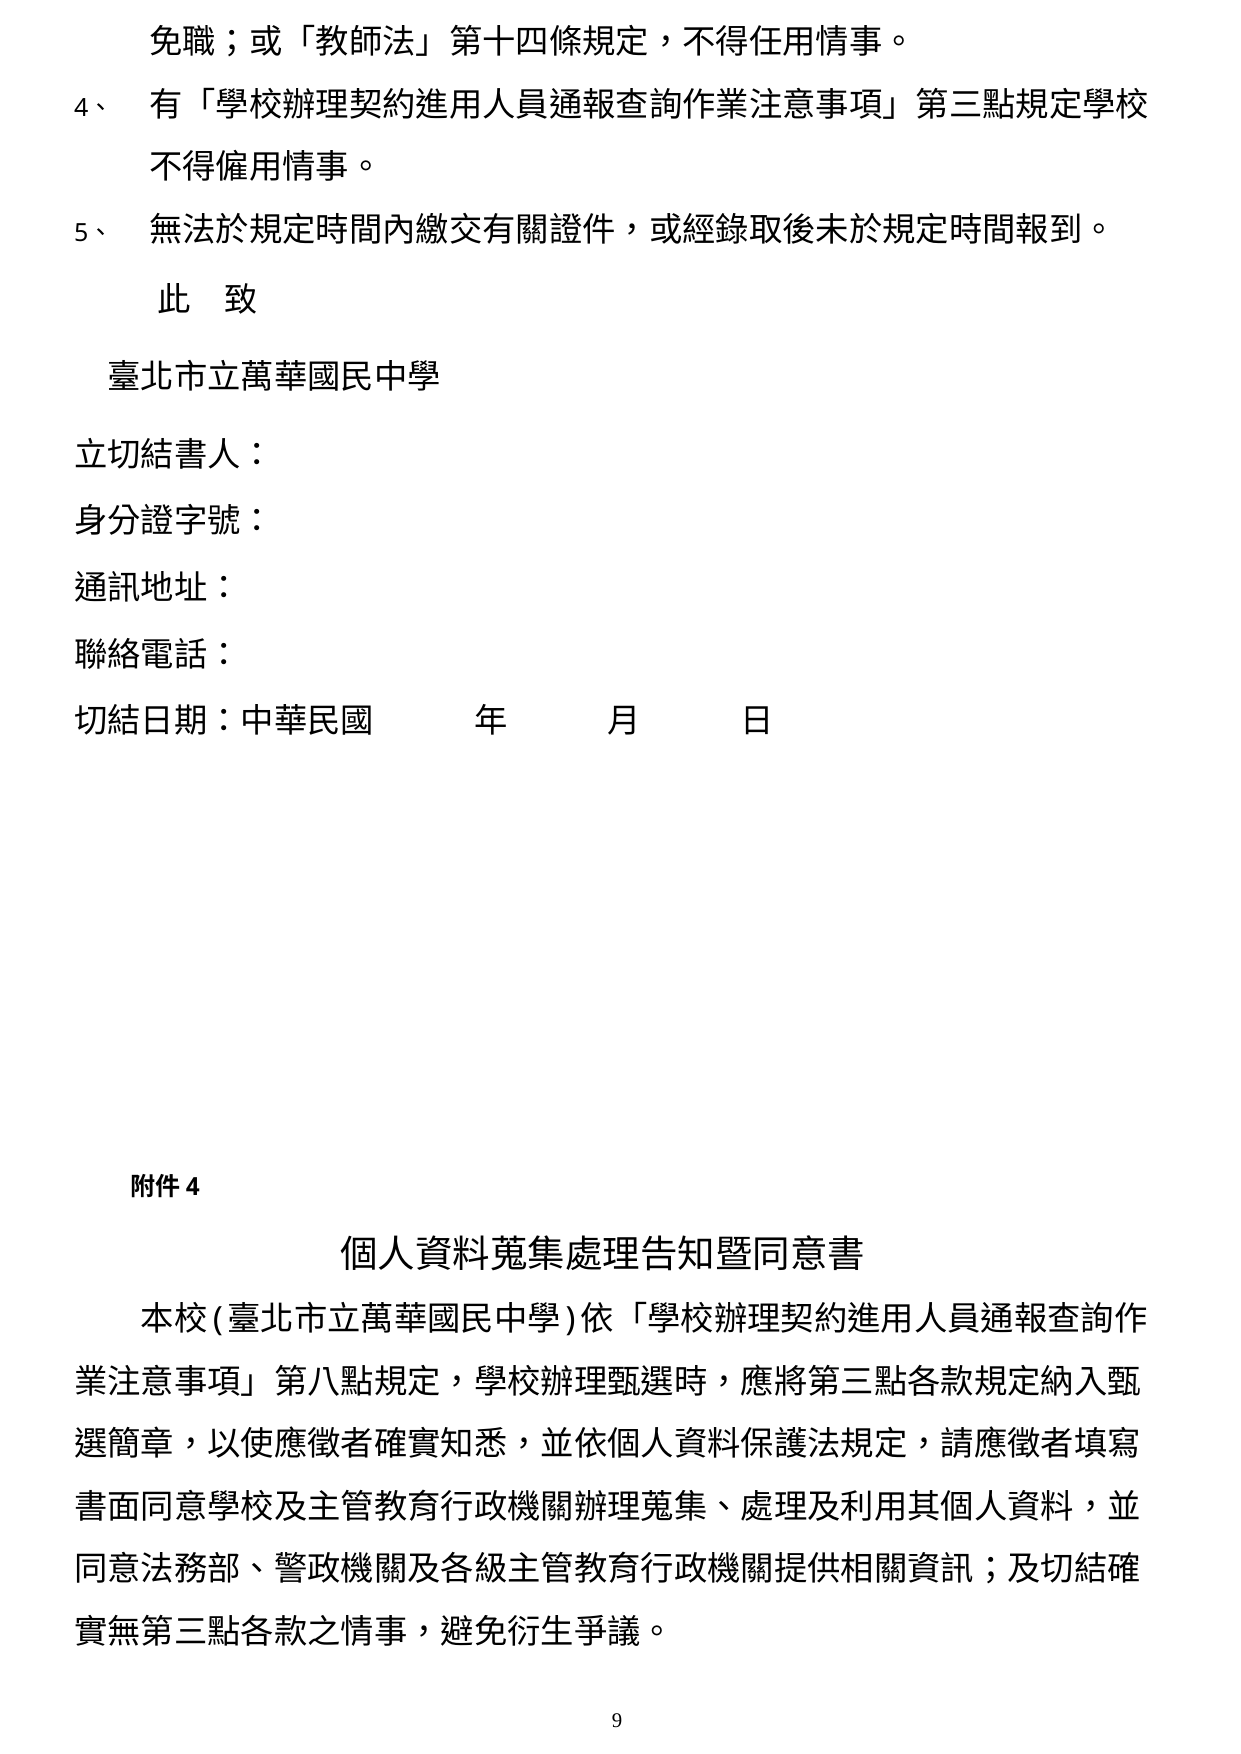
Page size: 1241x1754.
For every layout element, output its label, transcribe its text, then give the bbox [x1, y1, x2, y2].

text 聯絡電話： [74, 610, 1152, 672]
text 通訊地址： [74, 543, 1152, 606]
text 身分證字號： [74, 477, 1152, 539]
text 個人資料蒐集處理告知暨同意書 [130, 1210, 1064, 1272]
text 此 致 [74, 256, 1152, 318]
list 免職；或「教師法」第十四條規定，不得任用情事。 [74, 4, 1152, 66]
text 立切結書人： [74, 410, 1152, 472]
text 切結日期：中華民國 年 月 日 [74, 677, 1064, 739]
list 無法於規定時間內繳交有關證件，或經錄取後未於規定時間報到。 [74, 191, 1152, 254]
text 本校(臺北市立萬華國民中學)依「學校辦理契約進用人員通報查詢作業注意事項」第八點規定，學校辦理甄選時，應將第三點各款規定納入甄選簡章，以使應徵者確實知悉，並依個人資料保護法規定，請應徵者填寫書面同意學校及主管教育行政機關辦理蒐集、處理及利用其個人資料，並同意法務部、警政機關及各級主管教育行政機關提供相關資訊；及切結確實無第三點各款之情事，避免衍生爭議。 [74, 1274, 1152, 1649]
text 臺北市立萬華國民中學 [74, 333, 1152, 395]
text 附件4 [130, 1143, 1064, 1206]
list 有「學校辦理契約進用人員通報查詢作業注意事項」第三點規定學校不得僱用情事。 [74, 66, 1152, 191]
